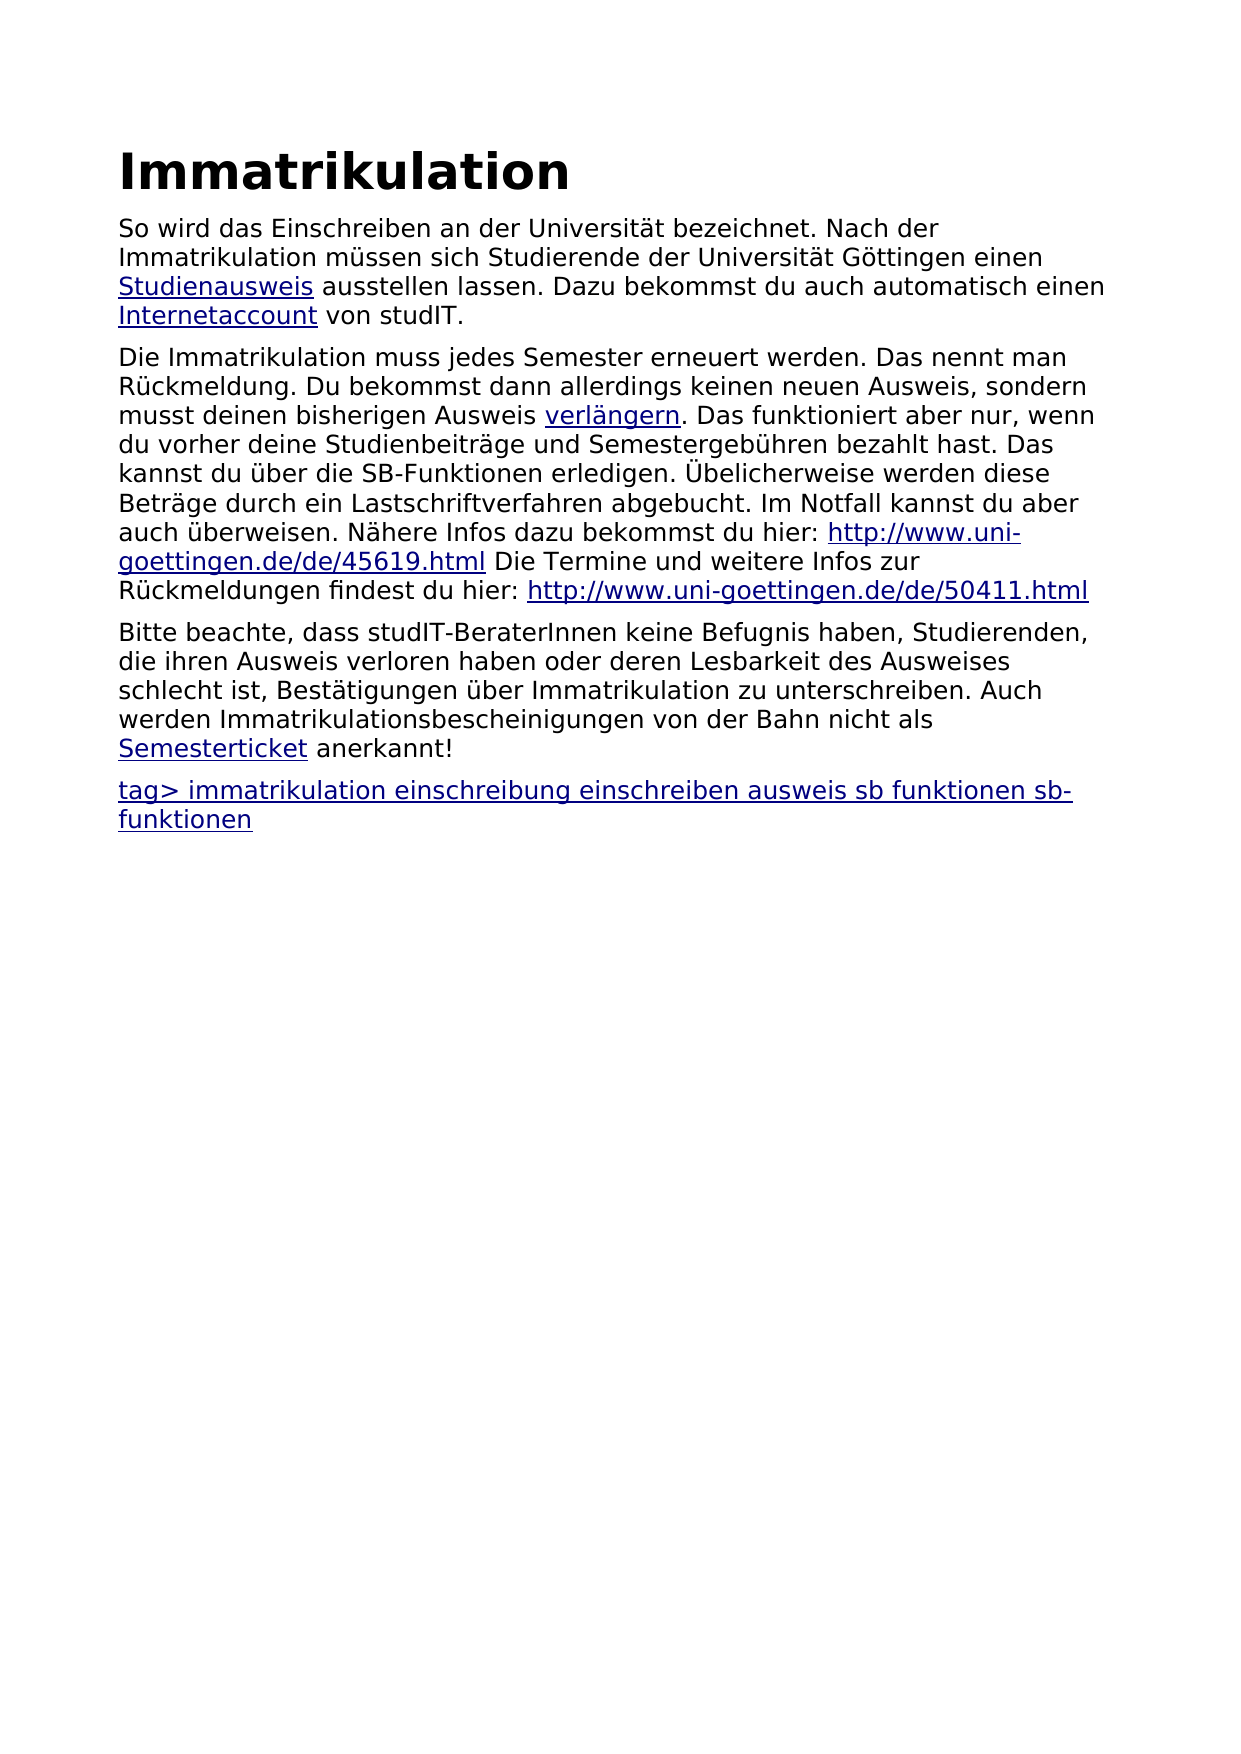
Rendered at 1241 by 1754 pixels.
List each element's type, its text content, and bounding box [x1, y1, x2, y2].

text tag> immatrikulation einschreibung einschreiben ausweis sb funktionen sb-funktionen [118, 776, 1122, 835]
text Bitte beachte, dass studIT-BeraterInnen keine Befugnis haben, Studierenden, die ihren Ausweis verloren haben oder deren Lesbarkeit des Ausweises schlecht ist, Bestätigungen über Immatrikulation zu unterschreiben. Auch werden Immatrikulationsbescheinigungen von der Bahn nicht als Semesterticket anerkannt! [118, 618, 1122, 764]
text So wird das Einschreiben an der Universität bezeichnet. Nach der Immatrikulation müssen sich Studierende der Universität Göttingen einen Studienausweis ausstellen lassen. Dazu bekommst du auch automatisch einen Internetaccount von studIT. [118, 214, 1122, 331]
text Die Immatrikulation muss jedes Semester erneuert werden. Das nennt man Rückmeldung. Du bekommst dann allerdings keinen neuen Ausweis, sondern musst deinen bisherigen Ausweis verlängern. Das funktioniert aber nur, wenn du vorher deine Studienbeiträge und Semestergebühren bezahlt hast. Das kannst du über die SB-Funktionen erledigen. Übelicherweise werden diese Beträge durch ein Lastschriftverfahren abgebucht. Im Notfall kannst du aber auch überweisen. Nähere Infos dazu bekommst du hier: http://www.uni-goettingen.de/de/45619.html Die Termine und weitere Infos zur Rückmeldungen findest du hier: http://www.uni-goettingen.de/de/50411.html [118, 343, 1122, 606]
subtitle Immatrikulation [118, 143, 1122, 201]
